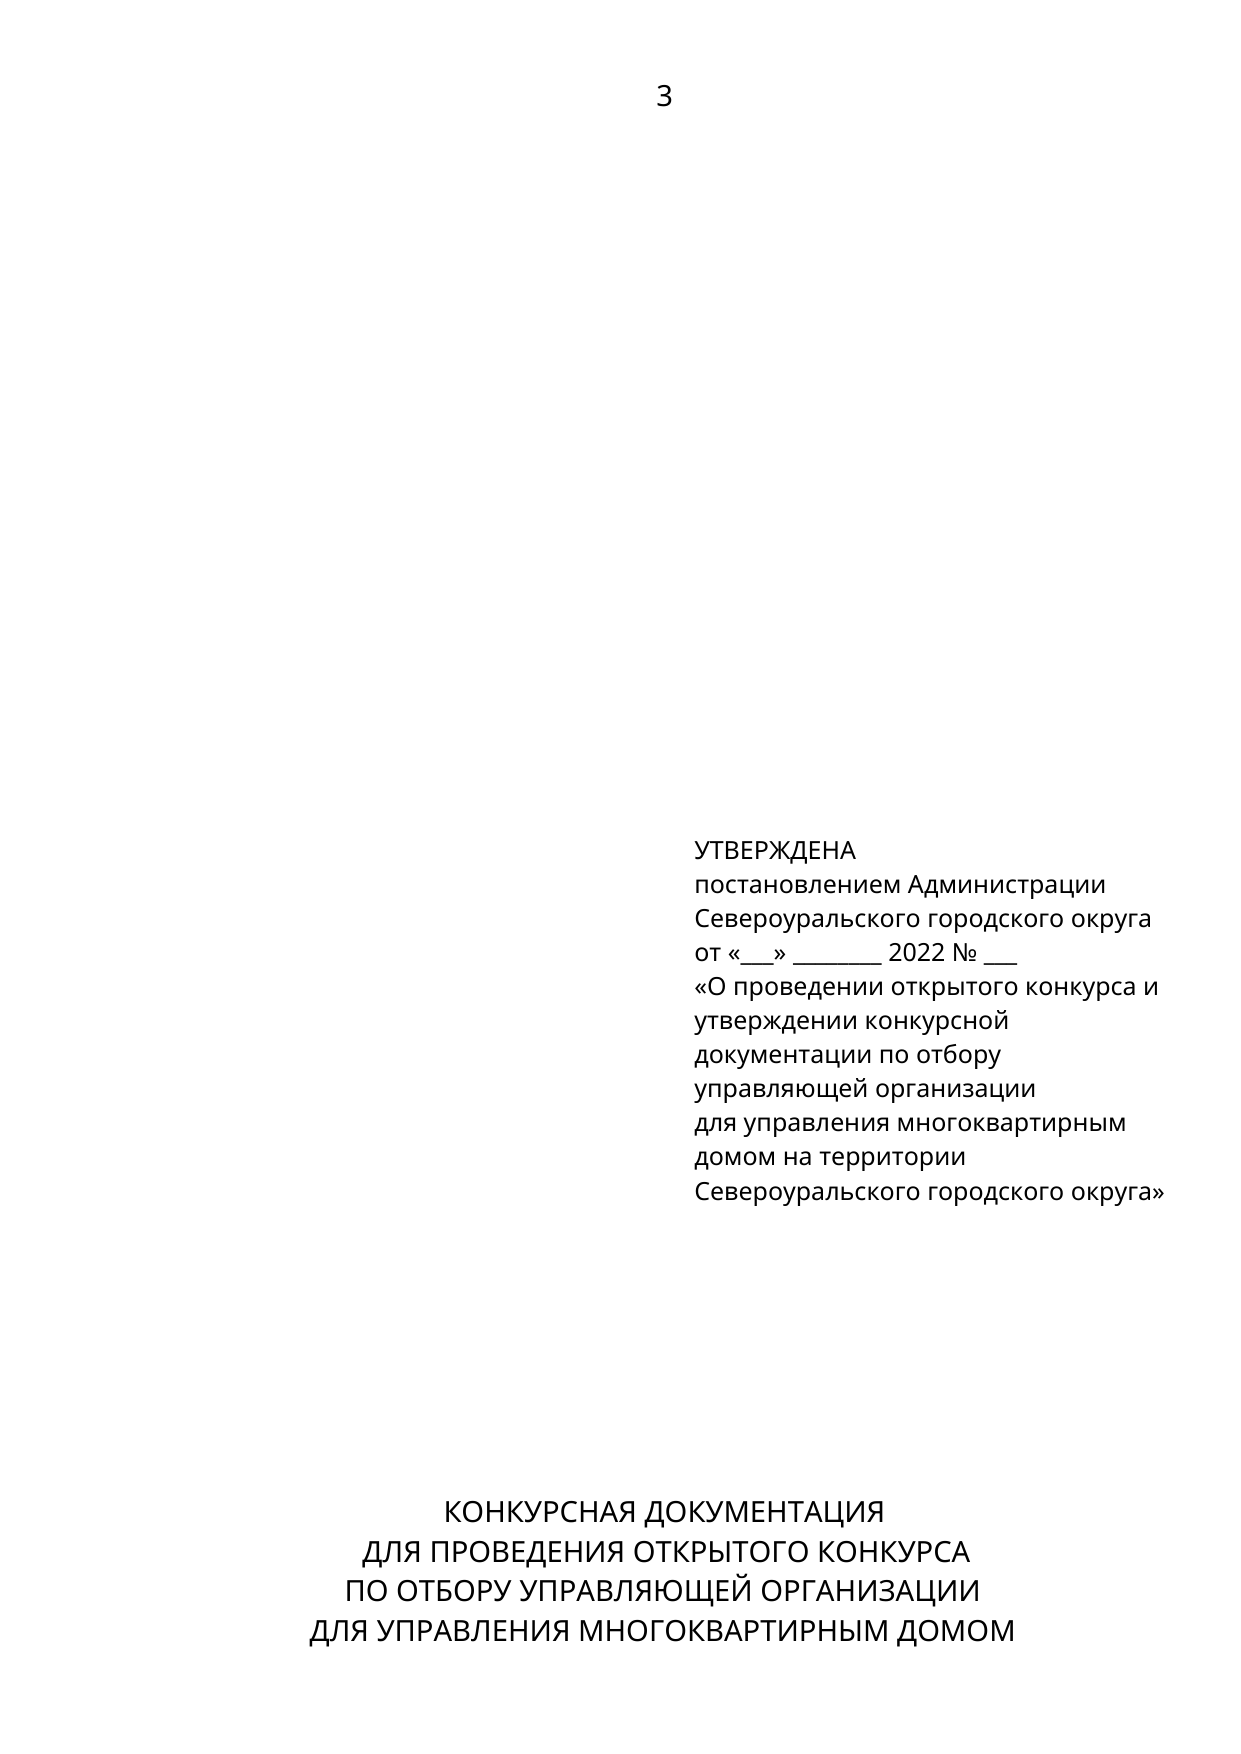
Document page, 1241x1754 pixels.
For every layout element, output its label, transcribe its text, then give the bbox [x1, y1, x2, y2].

text ДЛЯ ПРОВЕДЕНИЯ ОТКРЫТОГО КОНКУРСА [148, 1531, 1178, 1571]
text для управления многоквартирным домом [148, 1610, 1178, 1650]
text УТВЕРЖДЕНА [694, 832, 1181, 867]
text от «___» ________ 2022 № ___ [694, 935, 1181, 969]
text Североуральского городского округа [694, 901, 1181, 935]
text КОНКУРСНАЯ ДОКУМЕНТАЦИЯ [148, 1491, 1181, 1531]
text для управления многоквартирным домом на территории Североуральского городского округа» [694, 1105, 1181, 1207]
text по отбору управляющей организации [148, 1571, 1178, 1610]
text постановлением Администрации [694, 867, 1181, 901]
text «О проведении открытого конкурса и утверждении конкурсной документации по отбору управляющей организации [694, 969, 1181, 1105]
